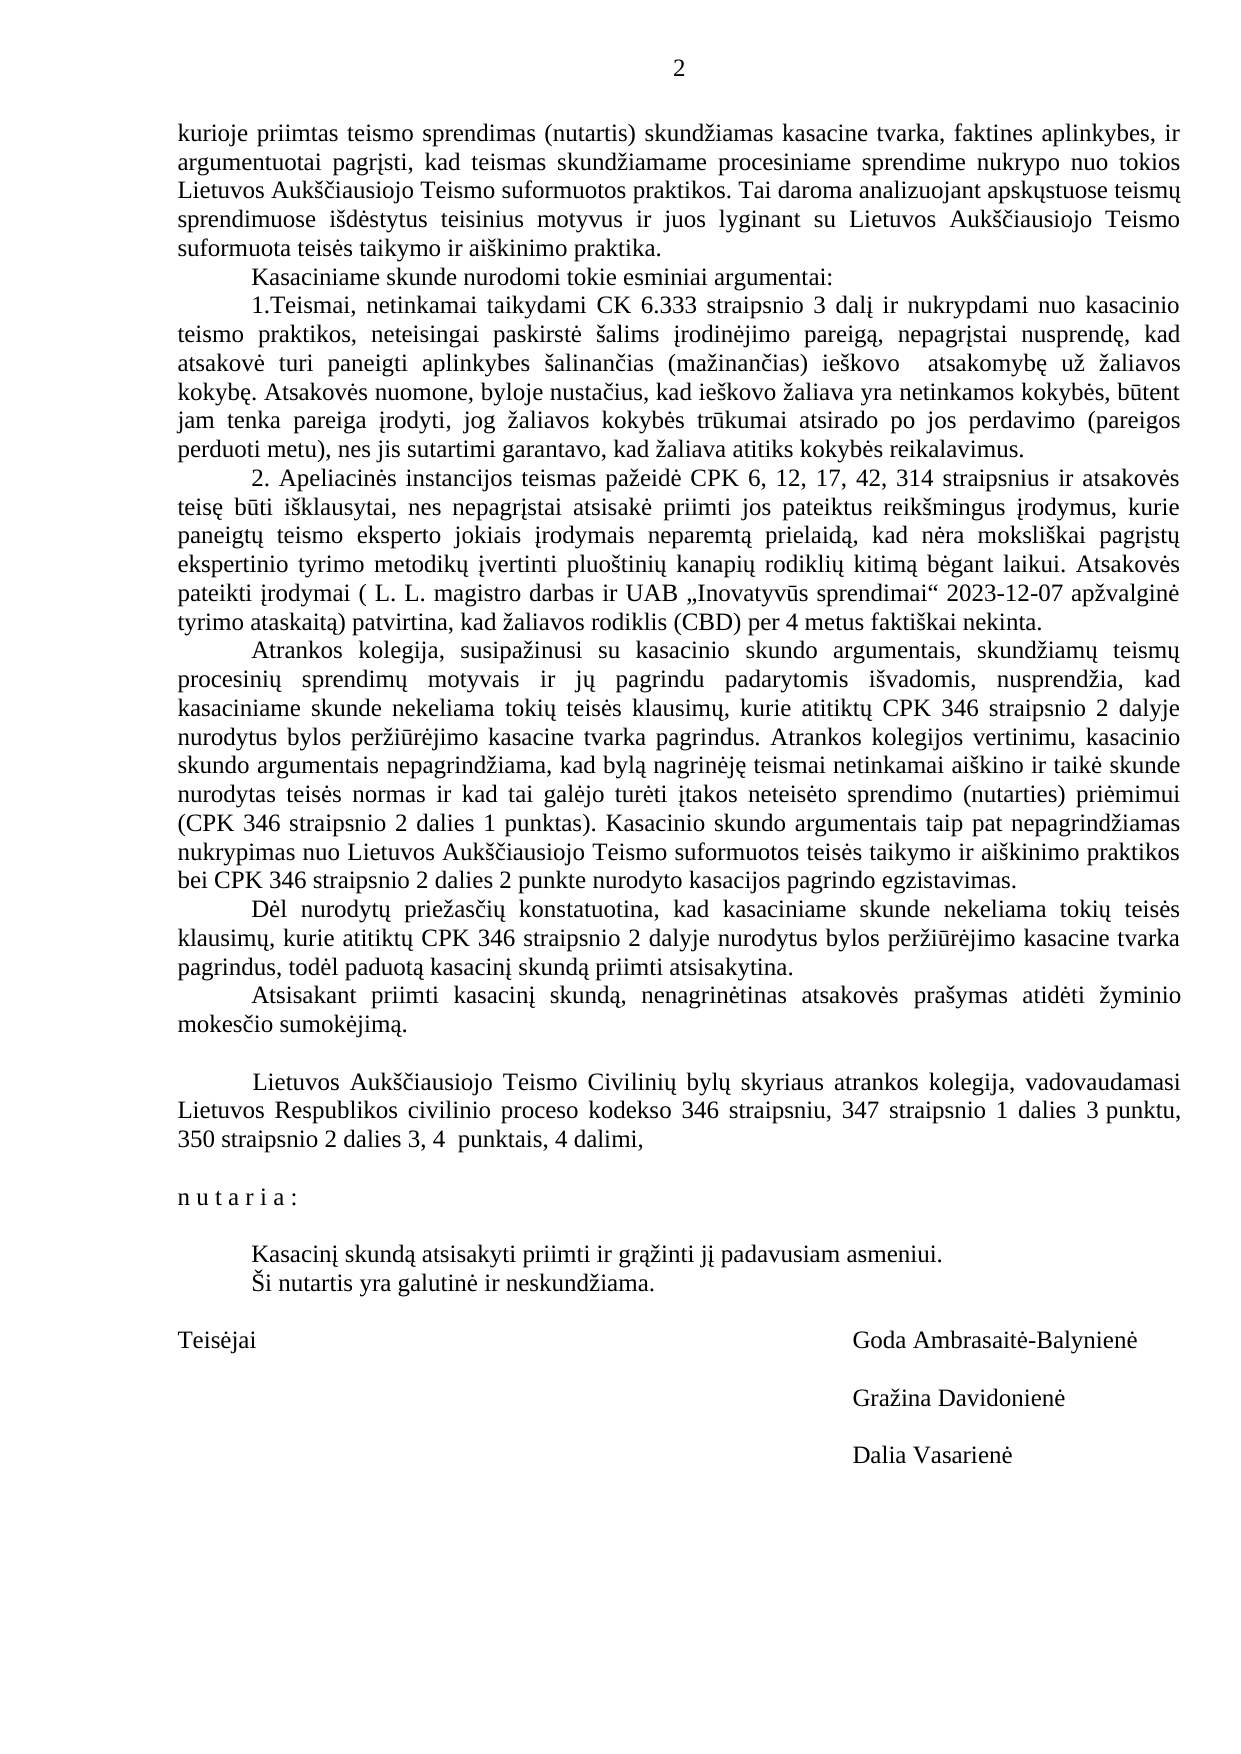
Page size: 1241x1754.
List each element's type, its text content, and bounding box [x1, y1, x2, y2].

text Dėl nurodytų priežasčių konstatuotina, kad kasaciniame skunde nekeliama tokių teisės klausimų, kurie atitiktų CPK 346 straipsnio 2 dalyje nurodytus bylos peržiūrėjimo kasacine tvarka pagrindus, todėl paduotą kasacinį skundą priimti atsisakytina. [177, 894, 1181, 981]
text Teisėjai Goda Ambrasaitė-Balynienė [177, 1326, 1181, 1354]
text Atrankos kolegija, susipažinusi su kasacinio skundo argumentais, skundžiamų teismų procesinių sprendimų motyvais ir jų pagrindu padarytomis išvadomis, nusprendžia, kad kasaciniame skunde nekeliama tokių teisės klausimų, kurie atitiktų CPK 346 straipsnio 2 dalyje nurodytus bylos peržiūrėjimo kasacine tvarka pagrindus. Atrankos kolegijos vertinimu, kasacinio skundo argumentais nepagrindžiama, kad bylą nagrinėję teismai netinkamai aiškino ir taikė skunde nurodytas teisės normas ir kad tai galėjo turėti įtakos neteisėto sprendimo (nutarties) priėmimui (CPK 346 straipsnio 2 dalies 1 punktas). Kasacinio skundo argumentais taip pat nepagrindžiamas nukrypimas nuo Lietuvos Aukščiausiojo Teismo suformuotos teisės taikymo ir aiškinimo praktikos bei CPK 346 straipsnio 2 dalies 2 punkte nurodyto kasacijos pagrindo egzistavimas. [177, 636, 1181, 894]
text 1.Teismai, netinkamai taikydami CK 6.333 straipsnio 3 dalį ir nukrypdami nuo kasacinio teismo praktikos, neteisingai paskirstė šalims įrodinėjimo pareigą, nepagrįstai nusprendę, kad atsakovė turi paneigti aplinkybes šalinančias (mažinančias) ieškovo atsakomybę už žaliavos kokybę. Atsakovės nuomone, byloje nustačius, kad ieškovo žaliava yra netinkamos kokybės, būtent jam tenka pareiga įrodyti, jog žaliavos kokybės trūkumai atsirado po jos perdavimo (pareigos perduoti metu), nes jis sutartimi garantavo, kad žaliava atitiks kokybės reikalavimus. [177, 291, 1181, 463]
text Ši nutartis yra galutinė ir neskundžiama. [177, 1268, 1181, 1297]
text n u t a r i a : [177, 1182, 1181, 1211]
text Lietuvos Aukščiausiojo Teismo Civilinių bylų skyriaus atrankos kolegija, vadovaudamasi Lietuvos Respublikos civilinio proceso kodekso 346 straipsniu, 347 straipsnio 1 dalies 3 punktu, 350 straipsnio 2 dalies 3, 4 punktais, 4 dalimi, [177, 1067, 1181, 1153]
text Dalia Vasarienė [717, 1441, 1181, 1469]
text Gražina Davidonienė [717, 1383, 1181, 1412]
text kurioje priimtas teismo sprendimas (nutartis) skundžiamas kasacine tvarka, faktines aplinkybes, ir argumentuotai pagrįsti, kad teismas skundžiamame procesiniame sprendime nukrypo nuo tokios Lietuvos Aukščiausiojo Teismo suformuotos praktikos. Tai daroma analizuojant apskųstuose teismų sprendimuose išdėstytus teisinius motyvus ir juos lyginant su Lietuvos Aukščiausiojo Teismo suformuota teisės taikymo ir aiškinimo praktika. [177, 118, 1181, 262]
text Atsisakant priimti kasacinį skundą, nenagrinėtinas atsakovės prašymas atidėti žyminio mokesčio sumokėjimą. [177, 981, 1181, 1038]
text 2. Apeliacinės instancijos teismas pažeidė CPK 6, 12, 17, 42, 314 straipsnius ir atsakovės teisę būti išklausytai, nes nepagrįstai atsisakė priimti jos pateiktus reikšmingus įrodymus, kurie paneigtų teismo eksperto jokiais įrodymais neparemtą prielaidą, kad nėra moksliškai pagrįstų ekspertinio tyrimo metodikų įvertinti pluoštinių kanapių rodiklių kitimą bėgant laikui. Atsakovės pateikti įrodymai ( L. L. magistro darbas ir UAB „Inovatyvūs sprendimai“ 2023-12-07 apžvalginė tyrimo ataskaitą) patvirtina, kad žaliavos rodiklis (CBD) per 4 metus faktiškai nekinta. [177, 463, 1181, 636]
text Kasacinį skundą atsisakyti priimti ir grąžinti jį padavusiam asmeniui. [177, 1239, 1181, 1268]
text Kasaciniame skunde nurodomi tokie esminiai argumentai: [177, 262, 1181, 291]
